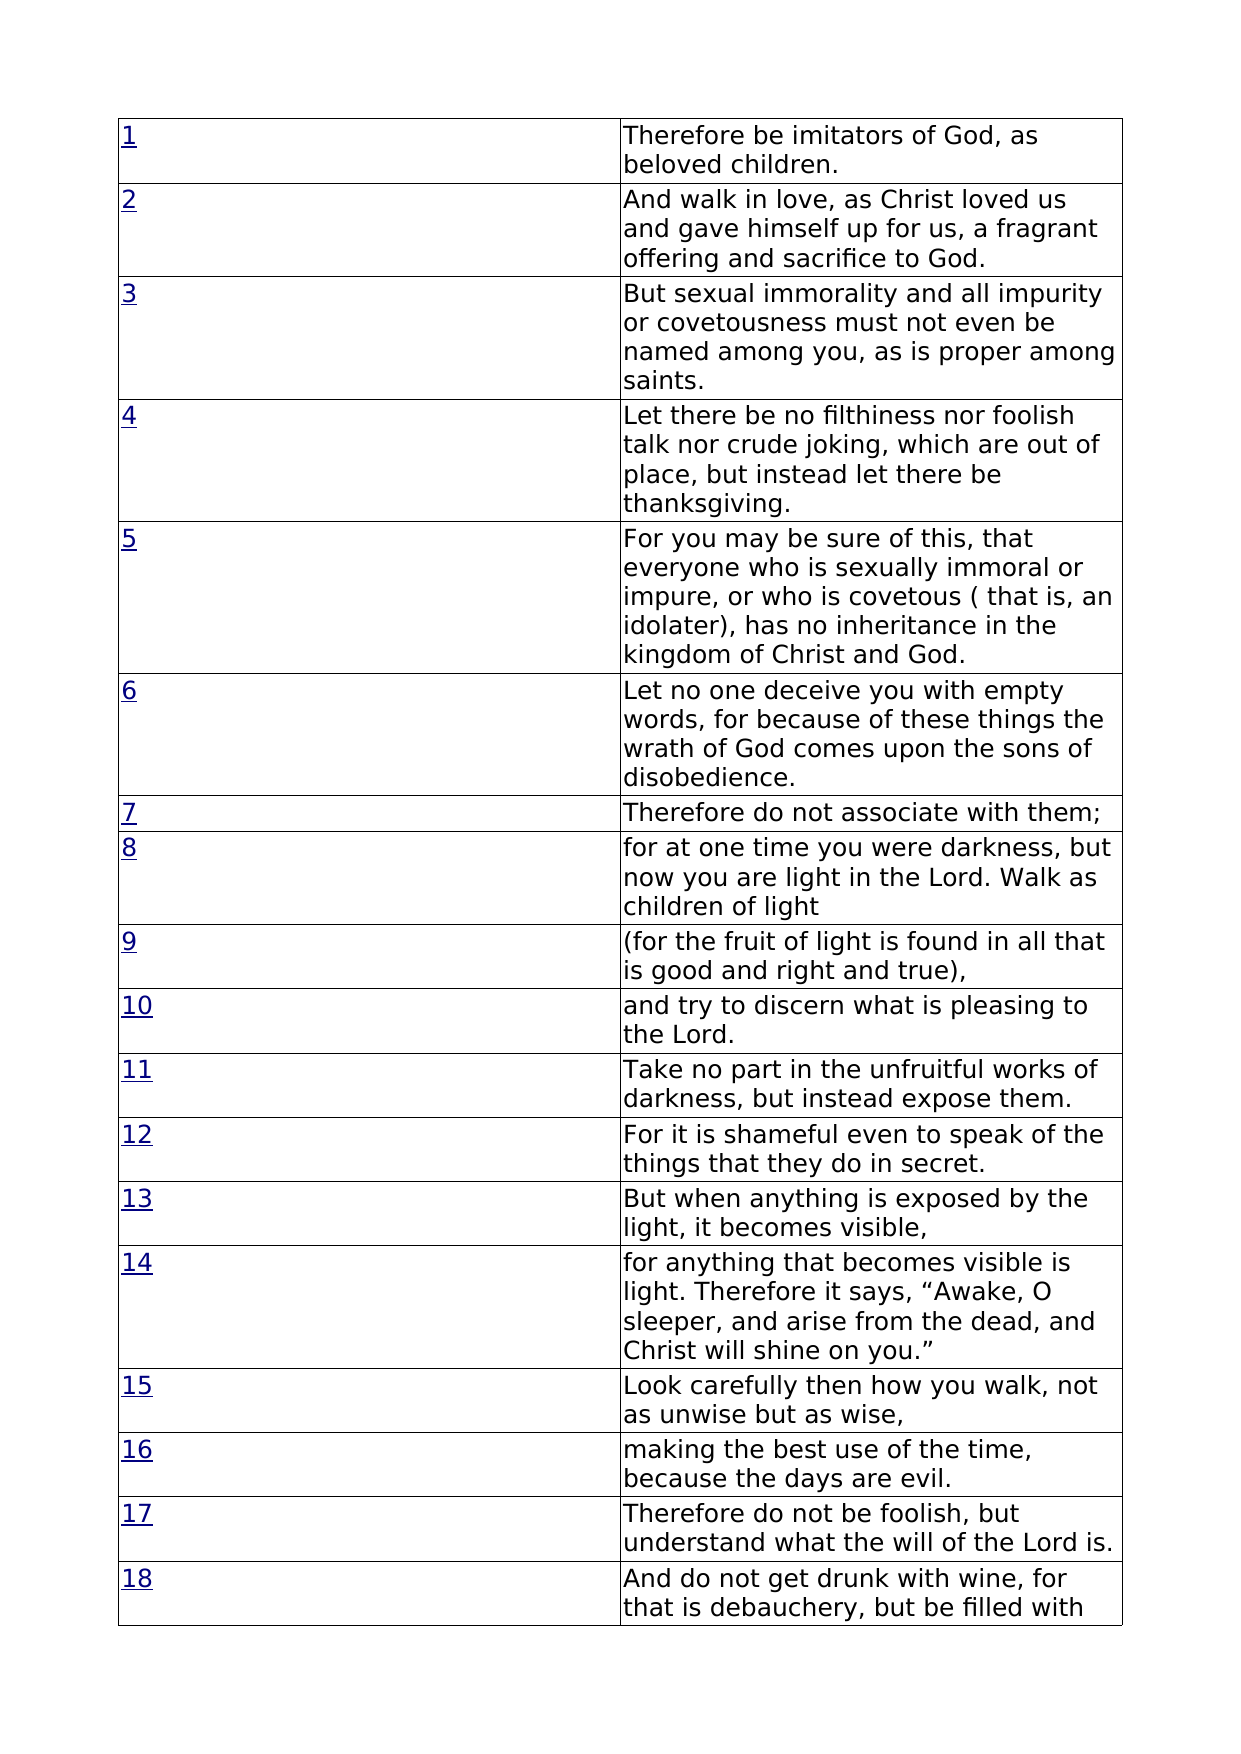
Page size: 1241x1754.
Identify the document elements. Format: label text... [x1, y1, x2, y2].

table_cell 14 [119, 1246, 620, 1368]
table_cell 16 [119, 1433, 620, 1496]
table_cell For you may be sure of this, that everyone who is sexually immoral or impure, or who is covetous ( that is, an idolater), has no inheritance in the kingdom of Christ and God. [621, 522, 1122, 673]
table_cell Look carefully then how you walk, not as unwise but as wise, [621, 1369, 1122, 1432]
table_cell 15 [119, 1369, 620, 1432]
table_cell And walk in love, as Christ loved us and gave himself up for us, a fragrant offering and sacrifice to God. [621, 184, 1122, 276]
table_cell 6 [119, 674, 620, 795]
table_cell 18 [119, 1562, 620, 1625]
table_cell 12 [119, 1118, 620, 1181]
table_cell and try to discern what is pleasing to the Lord. [621, 989, 1122, 1052]
table_cell Let no one deceive you with empty words, for because of these things the wrath of God comes upon the sons of disobedience. [621, 674, 1122, 795]
table_cell making the best use of the time, because the days are evil. [621, 1433, 1122, 1496]
table_cell 9 [119, 925, 620, 988]
table_cell 10 [119, 989, 620, 1052]
table_header Therefore be imitators of God, as beloved children. [621, 119, 1122, 182]
table_cell 5 [119, 522, 620, 673]
table_cell for at one time you were darkness, but now you are light in the Lord. Walk as children of light [621, 832, 1122, 924]
table_cell 11 [119, 1054, 620, 1117]
table_cell 8 [119, 832, 620, 924]
table_header 1 [119, 119, 620, 182]
table_cell 2 [119, 184, 620, 276]
table_cell And do not get drunk with wine, for that is debauchery, but be filled with [621, 1562, 1122, 1625]
table_cell But sexual immorality and all impurity or covetousness must not even be named among you, as is proper among saints. [621, 277, 1122, 398]
table_cell Therefore do not be foolish, but understand what the will of the Lord is. [621, 1497, 1122, 1561]
table_cell But when anything is exposed by the light, it becomes visible, [621, 1182, 1122, 1245]
table_cell Let there be no filthiness nor foolish talk nor crude joking, which are out of place, but instead let there be thanksgiving. [621, 400, 1122, 521]
table_cell for anything that becomes visible is light. Therefore it says, “Awake, O sleeper, and arise from the dead, and Christ will shine on you.” [621, 1246, 1122, 1368]
table_cell Take no part in the unfruitful works of darkness, but instead expose them. [621, 1054, 1122, 1117]
table_cell 17 [119, 1497, 620, 1561]
table_cell 4 [119, 400, 620, 521]
table_cell 7 [119, 796, 620, 831]
table_cell 3 [119, 277, 620, 398]
table_cell For it is shameful even to speak of the things that they do in secret. [621, 1118, 1122, 1181]
table_cell 13 [119, 1182, 620, 1245]
table_cell (for the fruit of light is found in all that is good and right and true), [621, 925, 1122, 988]
table_cell Therefore do not associate with them; [621, 796, 1122, 831]
